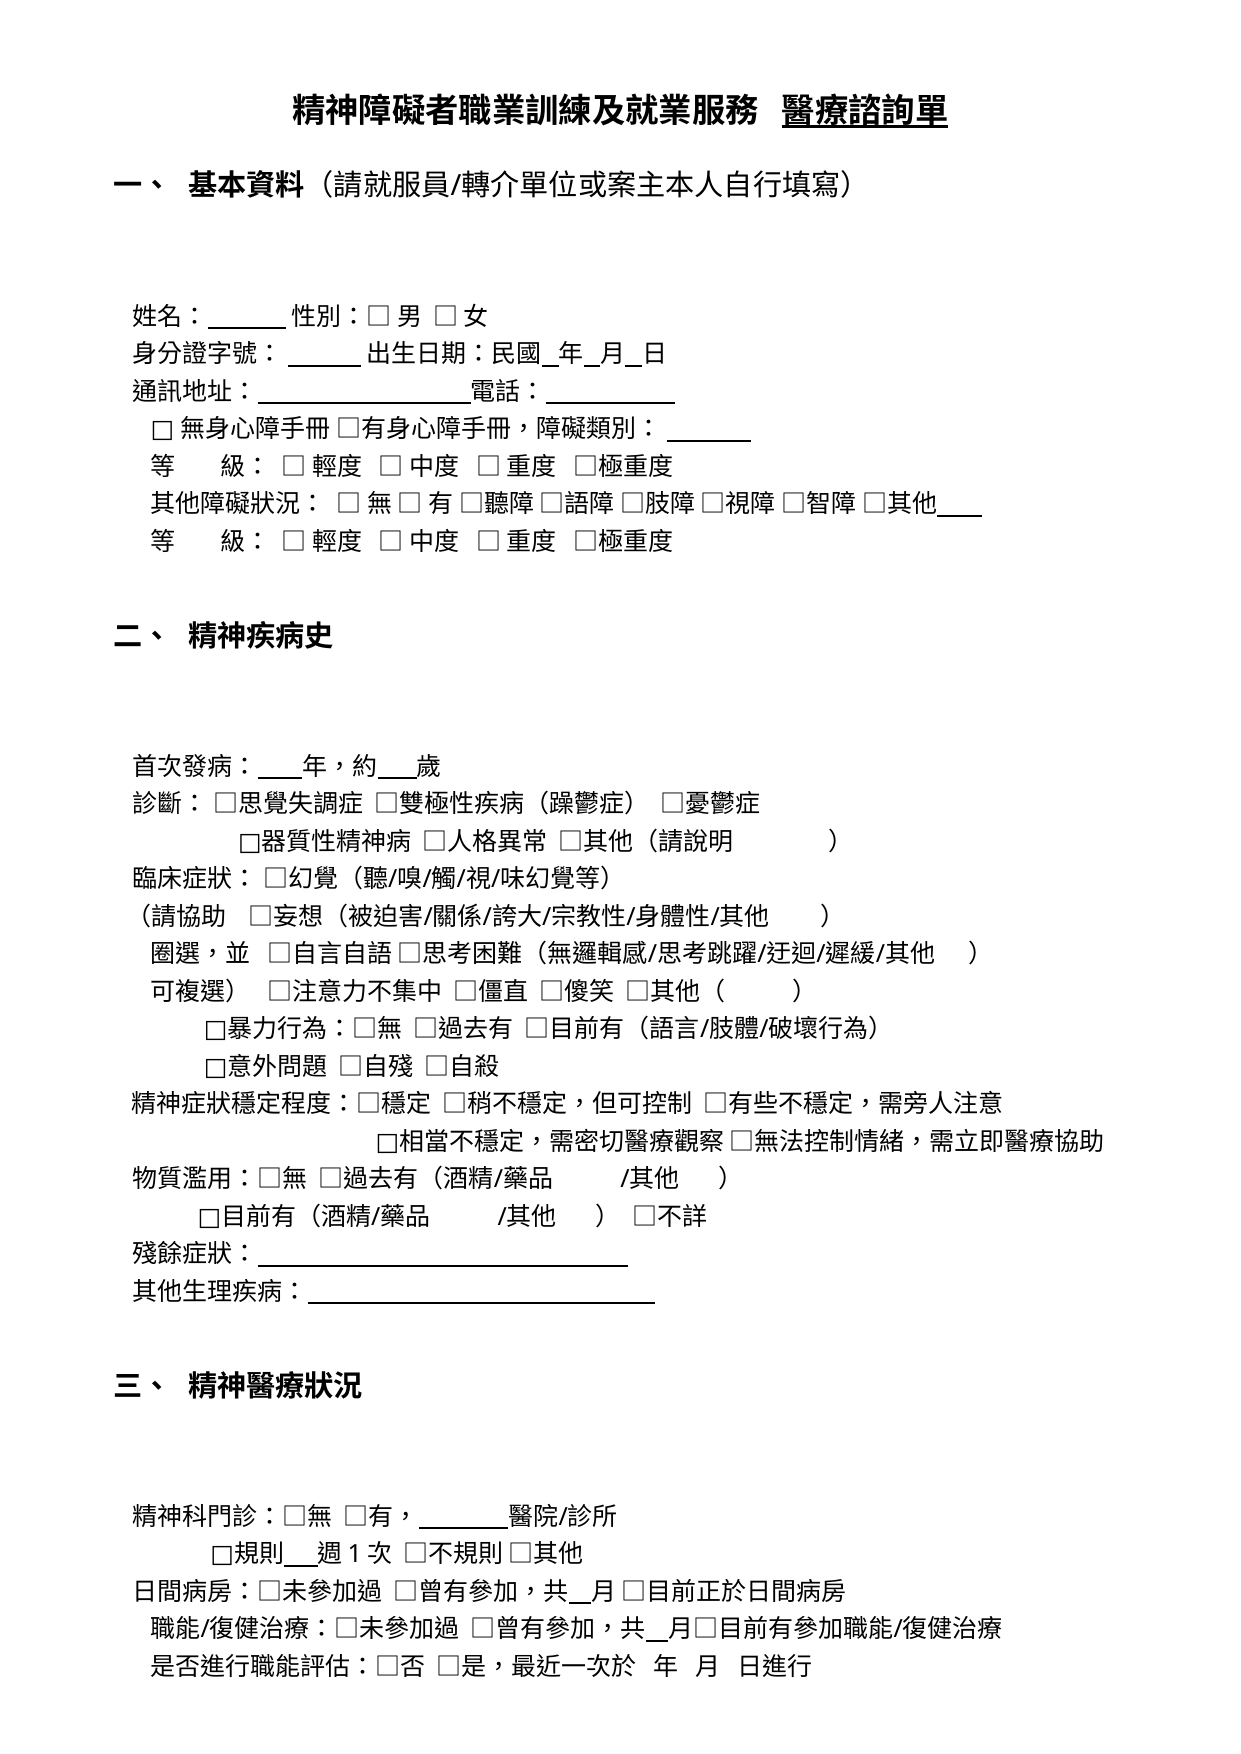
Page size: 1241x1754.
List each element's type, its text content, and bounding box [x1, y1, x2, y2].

text （請協助 □妄想（被迫害/關係/誇大/宗教性/身體性/其他 ） [113, 896, 1127, 933]
text 身分證字號： 出生日期：民國 年 月 日 [113, 333, 1127, 371]
text 圈選，並 □自言自語 □思考困難（無邏輯感/思考跳躍/迂迴/遲緩/其他 ） [113, 933, 1127, 971]
text 通訊地址： 電話： [113, 371, 1127, 408]
list 基本資料（請就服員/轉介單位或案主本人自行填寫） [113, 146, 1127, 221]
text □意外問題 □自殘 □自殺 [113, 1046, 1127, 1083]
text 日間病房：□未參加過 □曾有參加，共 月 □目前正於日間病房 [113, 1571, 1127, 1608]
text 物質濫用：□無 □過去有（酒精/藥品 /其他 ） [113, 1158, 1127, 1196]
text 精神症狀穩定程度：□穩定 □稍不穩定，但可控制 □有些不穩定，需旁人注意 [113, 1083, 1127, 1121]
text 首次發病： 年，約 歲 [113, 746, 1127, 783]
text 等 級： □ 輕度 □ 中度 □ 重度 □極重度 [150, 521, 1127, 558]
text 是否進行職能評估：□否 □是，最近一次於 年 月 日進行 [113, 1646, 1127, 1683]
text 其他障礙狀況： □ 無 □ 有 □聽障 □語障 □肢障 □視障 □智障 □其他 [150, 483, 1127, 521]
text 精神障礙者職業訓練及就業服務 醫療諮詢單 [113, 71, 1127, 146]
text □規則 週1次 □不規則 □其他 [113, 1533, 1127, 1571]
text □暴力行為：□無 □過去有 □目前有（語言/肢體/破壞行為） [113, 1008, 1127, 1046]
list 精神疾病史 [113, 596, 1127, 671]
text □ 無身心障手冊 □有身心障手冊，障礙類別： [150, 408, 1127, 446]
text 殘餘症狀： [113, 1233, 1127, 1271]
text 診斷： □思覺失調症 □雙極性疾病（躁鬱症） □憂鬱症 [113, 783, 1127, 821]
text 職能/復健治療：□未參加過 □曾有參加，共 月□目前有參加職能/復健治療 [113, 1608, 1127, 1646]
text □目前有（酒精/藥品 /其他 ） □不詳 [113, 1196, 1127, 1233]
text 其他生理疾病： [113, 1271, 1127, 1308]
text 臨床症狀： □幻覺（聽/嗅/觸/視/味幻覺等） [113, 858, 1127, 896]
list 精神醫療狀況 [113, 1346, 1127, 1421]
text □器質性精神病 □人格異常 □其他（請說明 ） [113, 821, 1127, 858]
text 精神科門診：□無 □有， 醫院/診所 [113, 1496, 1127, 1533]
text □相當不穩定，需密切醫療觀察 □無法控制情緒，需立即醫療協助 [113, 1121, 1127, 1158]
text 姓名： 性別：□ 男 □ 女 [113, 296, 1127, 333]
text 等 級： □ 輕度 □ 中度 □ 重度 □極重度 [150, 446, 1127, 483]
text 可複選） □注意力不集中 □僵直 □傻笑 □其他（ ） [113, 971, 1127, 1008]
